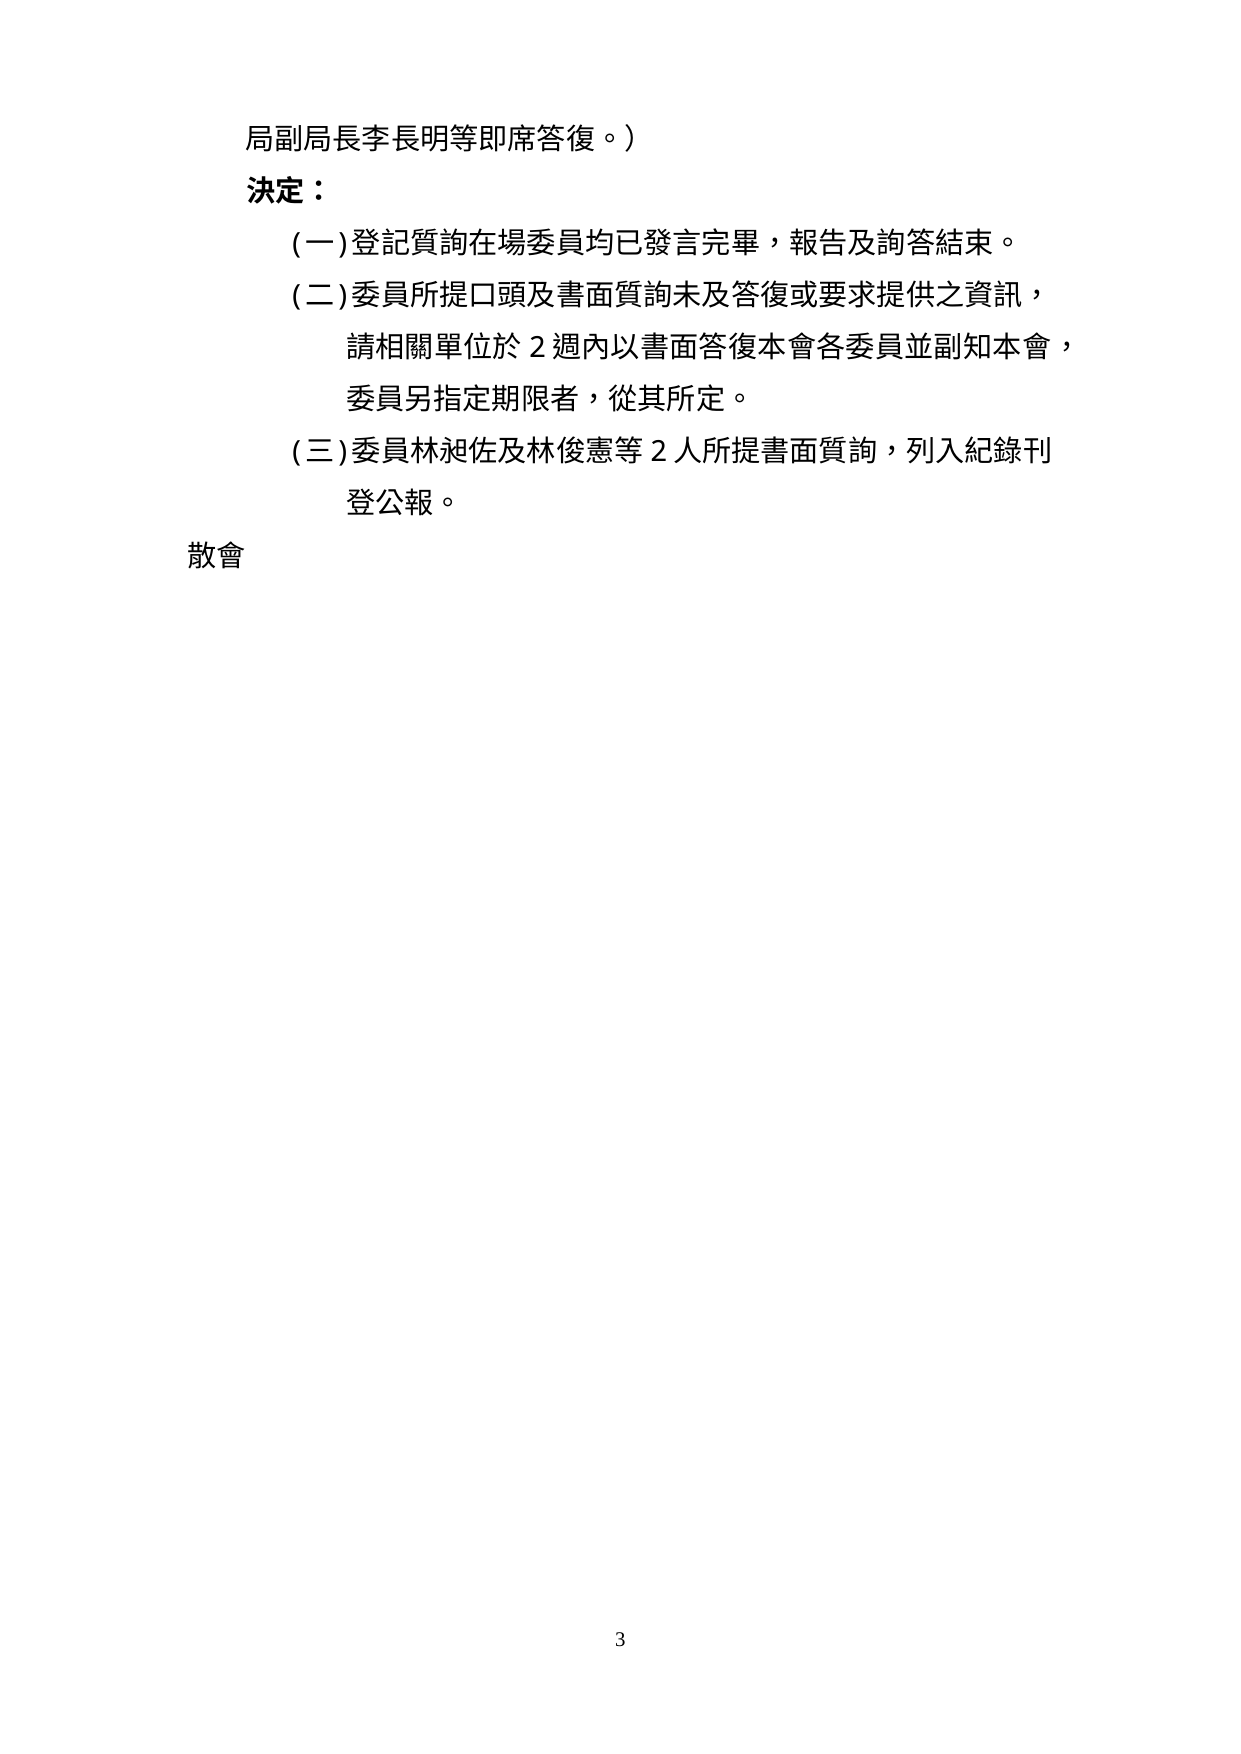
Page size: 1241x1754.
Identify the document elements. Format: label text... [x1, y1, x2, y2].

text （國家安全局副局長王德麟、行政院國土安全辦公室主任黃俊泰、國防部政治作戰局保防安全處副處長詹國義、內政部警政署副署長周文科、內政部移民署副署長楊家駿、法務部調查局副局長李長明及行政院海岸巡防署政務副署長胡意剛報告，委員羅致政、蔡適應、陳亭妃、王定宇、江啟臣、林德福、呂玉玲、馬文君、徐志榮、呂孫綾及劉世芳等11人質詢，均由國家安全局副局長王德麟、特勤中心執行長方正、第四處副處長謝恩年、行政院國土安全辦公室主任黃俊泰、國防部政治作戰局保防安全處副處長詹國義、內政部警政署副署長周文科、內政部移民署副署長楊家駿、國際及執行事務組組長陳素欗及法務部調查局副局長李長明等即席答復。） [232, 108, 1053, 160]
text 散會 [187, 524, 1053, 576]
text (三)委員林昶佐及林俊憲等2人所提書面質詢，列入紀錄刊登公報。 [287, 420, 1053, 524]
text (二)委員所提口頭及書面質詢未及答復或要求提供之資訊，請相關單位於2週內以書面答復本會各委員並副知本會，委員另指定期限者，從其所定。 [287, 264, 1053, 420]
text 決定： [187, 160, 1053, 212]
text (一)登記質詢在場委員均已發言完畢，報告及詢答結束。 [287, 212, 1053, 264]
